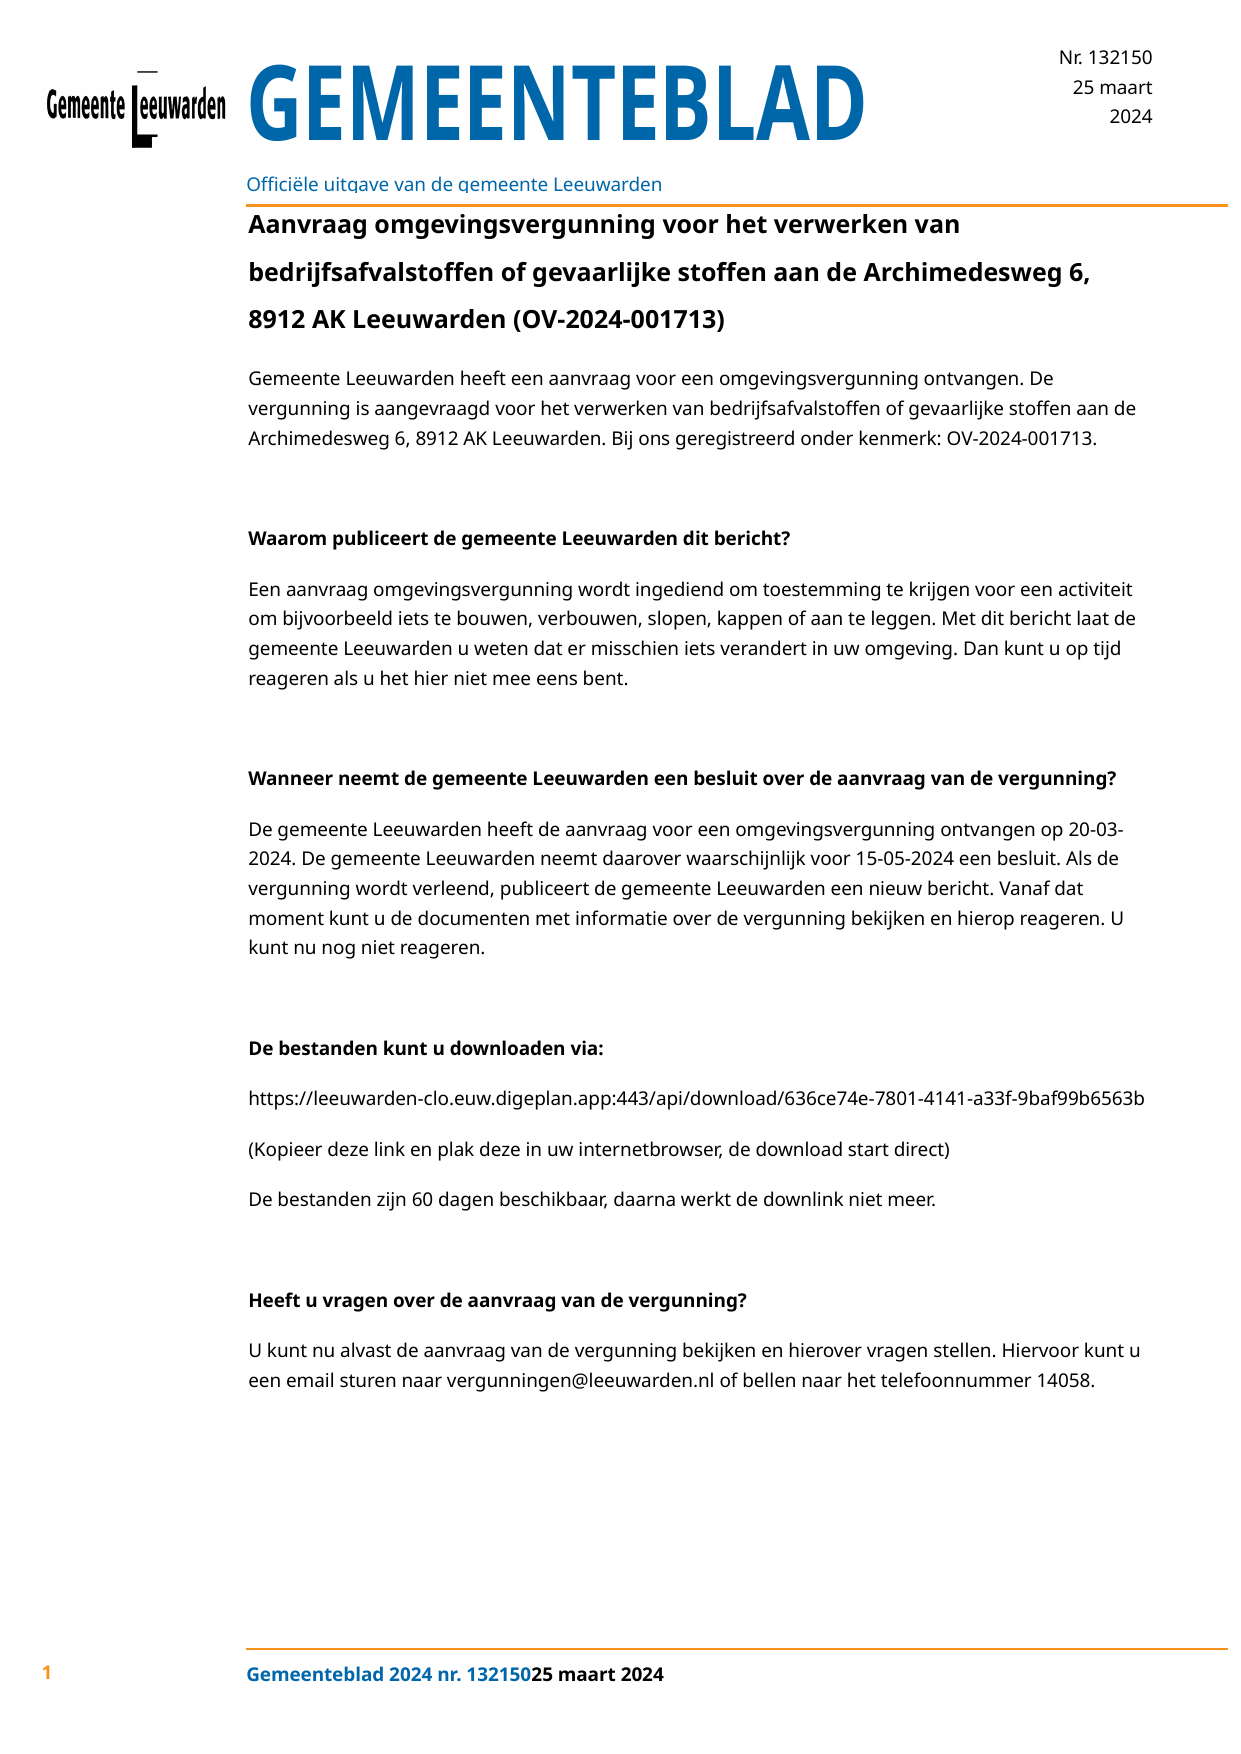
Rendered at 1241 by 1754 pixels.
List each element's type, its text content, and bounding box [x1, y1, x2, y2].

text Heeft u vragen over de aanvraag van de vergunning? [248, 1287, 1152, 1313]
text De bestanden zijn 60 dagen beschikbaar, daarna werkt de downlink niet meer. [248, 1186, 1152, 1212]
text Aanvraag omgevingsvergunning voor het verwerken van bedrijfsafvalstoffen of gevaarlijke stoffen aan de Archimedesweg 6, 8912 AK Leeuwarden (OV-2024-001713) [248, 207, 1152, 336]
text De bestanden kunt u downloaden via: [248, 1035, 1152, 1061]
text (Kopieer deze link en plak deze in uw internetbrowser, de download start direct) [248, 1136, 1152, 1162]
text Waarom publiceert de gemeente Leeuwarden dit bericht? [248, 526, 1152, 551]
text De gemeente Leeuwarden heeft de aanvraag voor een omgevingsvergunning ontvangen op 20-03-2024. De gemeente Leeuwarden neemt daarover waarschijnlijk voor 15-05-2024 een besluit. Als de vergunning wordt verleend, publiceert de gemeente Leeuwarden een nieuw bericht. Vanaf dat moment kunt u de documenten met informatie over de vergunning bekijken en hierop reageren. U kunt nu nog niet reageren. [248, 816, 1152, 960]
text Een aanvraag omgevingsvergunning wordt ingediend om toestemming te krijgen voor een activiteit om bijvoorbeeld iets te bouwen, verbouwen, slopen, kappen of aan te leggen. Met dit bericht laat de gemeente Leeuwarden u weten dat er misschien iets verandert in uw omgeving. Dan kunt u op tijd reageren als u het hier niet mee eens bent. [248, 576, 1152, 690]
text https://leeuwarden-clo.euw.digeplan.app:443/api/download/636ce74e-7801-4141-a33f-9baf99b6563b [248, 1086, 1152, 1111]
text Wanneer neemt de gemeente Leeuwarden een besluit over de aanvraag van de vergunning? [248, 766, 1152, 791]
text U kunt nu alvast de aanvraag van de vergunning bekijken en hierover vragen stellen. Hiervoor kunt u een email sturen naar vergunningen@leeuwarden.nl of bellen naar het telefoonnummer 14058. [248, 1338, 1152, 1393]
text Gemeente Leeuwarden heeft een aanvraag voor een omgevingsvergunning ontvangen. De vergunning is aangevraagd voor het verwerken van bedrijfsafvalstoffen of gevaarlijke stoffen aan de Archimedesweg 6, 8912 AK Leeuwarden. Bij ons geregistreerd onder kenmerk: OV-2024-001713. [248, 366, 1152, 450]
picture [41, 47, 231, 172]
